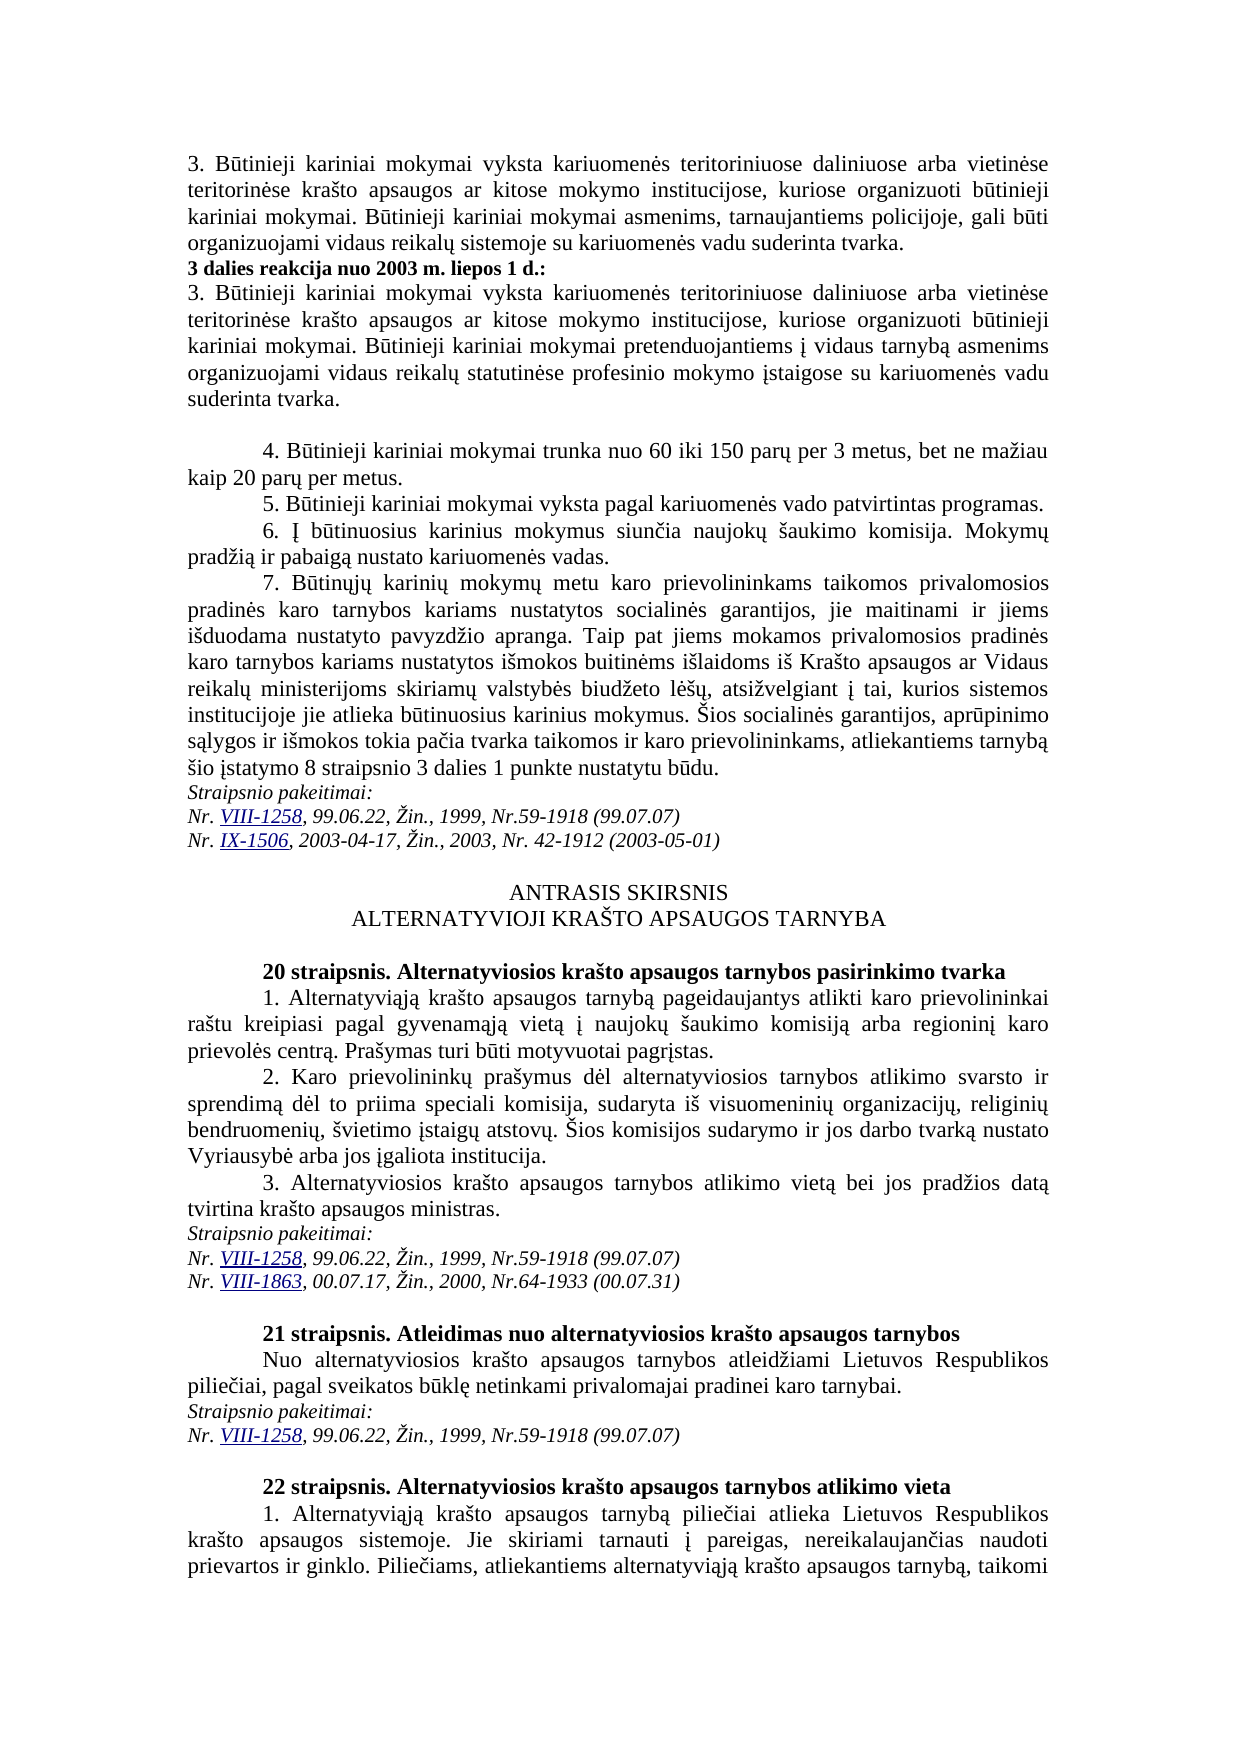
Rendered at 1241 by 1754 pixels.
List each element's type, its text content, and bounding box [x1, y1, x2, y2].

text 1. Alternatyviąją krašto apsaugos tarnybą pageidaujantys atlikti karo prievolininkai raštu kreipiasi pagal gyvenamąją vietą į naujokų šaukimo komisiją arba regioninį karo prievolės centrą. Prašymas turi būti motyvuotai pagrįstas. [187, 984, 1050, 1063]
text Nr. VIII-1258, 99.06.22, Žin., 1999, Nr.59-1918 (99.07.07) [187, 1245, 1050, 1269]
text ANTRASIS SKIRSNIS [187, 879, 1050, 905]
text Nr. VIII-1258, 99.06.22, Žin., 1999, Nr.59-1918 (99.07.07) [187, 1423, 1050, 1447]
text Straipsnio pakeitimai: [187, 1399, 1050, 1423]
text 7. Būtinųjų karinių mokymų metu karo prievolininkams taikomos privalomosios pradinės karo tarnybos kariams nustatytos socialinės garantijos, jie maitinami ir jiems išduodama nustatyto pavyzdžio apranga. Taip pat jiems mokamos privalomosios pradinės karo tarnybos kariams nustatytos išmokos buitinėms išlaidoms iš Krašto apsaugos ar Vidaus reikalų ministerijoms skiriamų valstybės biudžeto lėšų, atsižvelgiant į tai, kurios sistemos institucijoje jie atlieka būtinuosius karinius mokymus. Šios socialinės garantijos, aprūpinimo sąlygos ir išmokos tokia pačia tvarka taikomos ir karo prievolininkams, atliekantiems tarnybą šio įstatymo 8 straipsnio 3 dalies 1 punkte nustatytu būdu. [187, 569, 1050, 780]
text 21 straipsnis. Atleidimas nuo alternatyviosios krašto apsaugos tarnybos [187, 1320, 1050, 1346]
text 4. Būtinieji kariniai mokymai trunka nuo 60 iki 150 parų per 3 metus, bet ne mažiau kaip 20 parų per metus. [187, 438, 1050, 490]
text 22 straipsnis. Alternatyviosios krašto apsaugos tarnybos atlikimo vieta [187, 1473, 1050, 1500]
text Nuo alternatyviosios krašto apsaugos tarnybos atleidžiami Lietuvos Respublikos piliečiai, pagal sveikatos būklę netinkami privalomajai pradinei karo tarnybai. [187, 1346, 1050, 1399]
text 20 straipsnis. Alternatyviosios krašto apsaugos tarnybos pasirinkimo tvarka [187, 958, 1050, 984]
text Nr. IX-1506, 2003-04-17, Žin., 2003, Nr. 42-1912 (2003-05-01) [187, 828, 1050, 852]
text 1. Alternatyviąją krašto apsaugos tarnybą piliečiai atlieka Lietuvos Respublikos krašto apsaugos sistemoje. Jie skiriami tarnauti į pareigas, nereikalaujančias naudoti prievartos ir ginklo. Piliečiams, atliekantiems alternatyviąją krašto apsaugos tarnybą, taikomi [187, 1500, 1050, 1579]
text Nr. VIII-1258, 99.06.22, Žin., 1999, Nr.59-1918 (99.07.07) [187, 804, 1050, 828]
text 3. Būtinieji kariniai mokymai vyksta kariuomenės teritoriniuose daliniuose arba vietinėse teritorinėse krašto apsaugos ar kitose mokymo institucijose, kuriose organizuoti būtinieji kariniai mokymai. Būtinieji kariniai mokymai pretenduojantiems į vidaus tarnybą asmenims organizuojami vidaus reikalų statutinėse profesinio mokymo įstaigose su kariuomenės vadu suderinta tvarka. [187, 279, 1050, 411]
text Straipsnio pakeitimai: [187, 1221, 1050, 1245]
text Nr. VIII-1863, 00.07.17, Žin., 2000, Nr.64-1933 (00.07.31) [187, 1269, 1050, 1293]
text ALTERNATYVIOJI KRAŠTO APSAUGOS TARNYBA [187, 905, 1050, 931]
text 5. Būtinieji kariniai mokymai vyksta pagal kariuomenės vado patvirtintas programas. [187, 490, 1050, 517]
text 3 dalies reakcija nuo 2003 m. liepos 1 d.: [187, 255, 1050, 279]
text 3. Alternatyviosios krašto apsaugos tarnybos atlikimo vietą bei jos pradžios datą tvirtina krašto apsaugos ministras. [187, 1169, 1050, 1221]
text 3. Būtinieji kariniai mokymai vyksta kariuomenės teritoriniuose daliniuose arba vietinėse teritorinėse krašto apsaugos ar kitose mokymo institucijose, kuriose organizuoti būtinieji kariniai mokymai. Būtinieji kariniai mokymai asmenims, tarnaujantiems policijoje, gali būti organizuojami vidaus reikalų sistemoje su kariuomenės vadu suderinta tvarka. [187, 150, 1050, 255]
text 2. Karo prievolininkų prašymus dėl alternatyviosios tarnybos atlikimo svarsto ir sprendimą dėl to priima speciali komisija, sudaryta iš visuomeninių organizacijų, religinių bendruomenių, švietimo įstaigų atstovų. Šios komisijos sudarymo ir jos darbo tvarką nustato Vyriausybė arba jos įgaliota institucija. [187, 1063, 1050, 1169]
text Straipsnio pakeitimai: [187, 780, 1050, 804]
text 6. Į būtinuosius karinius mokymus siunčia naujokų šaukimo komisija. Mokymų pradžią ir pabaigą nustato kariuomenės vadas. [187, 517, 1050, 569]
